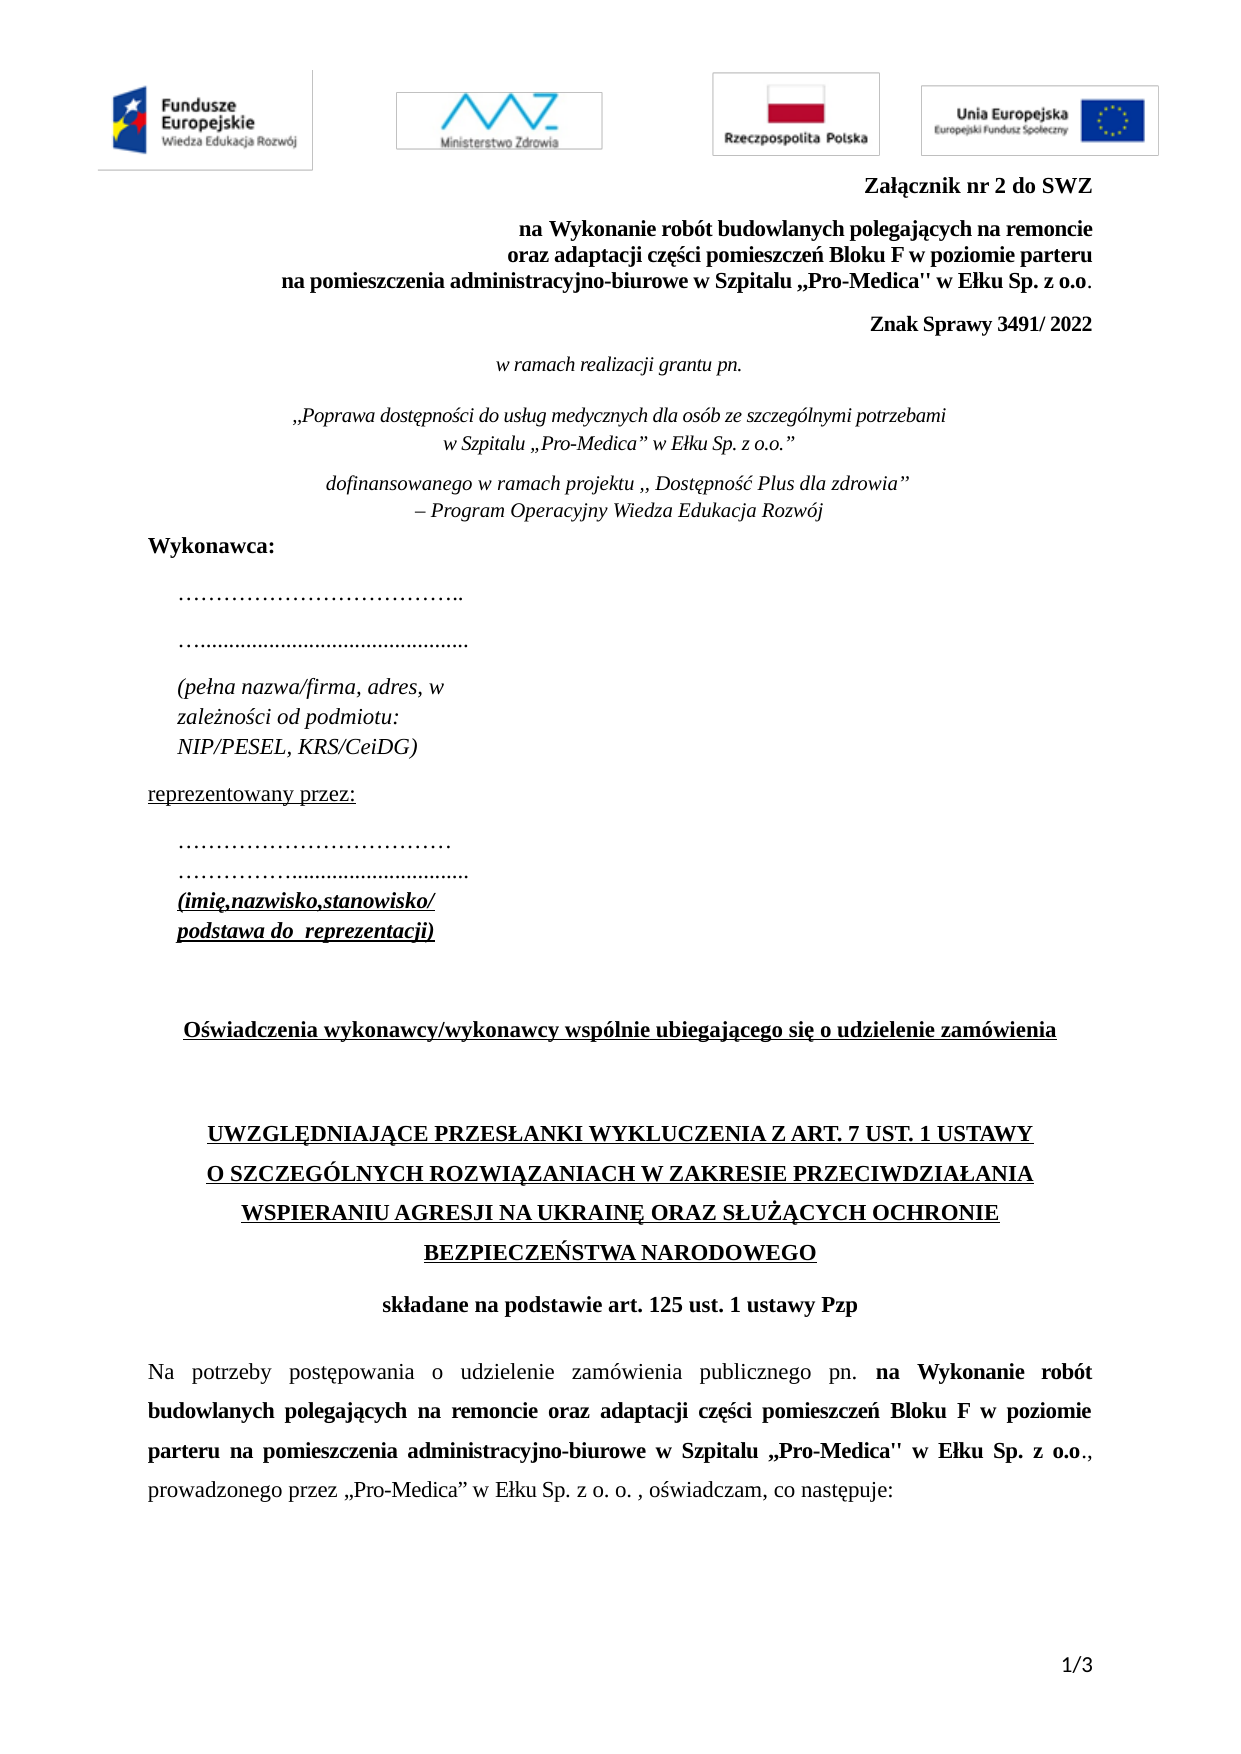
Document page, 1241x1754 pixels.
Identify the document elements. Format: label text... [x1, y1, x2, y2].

text na Wykonanie robót budowlanych polegających na remoncie oraz adaptacji części pomieszczeń Bloku F w poziomie parteru na pomieszczenia administracyjno-biurowe w Szpitalu ,,Pro-Medica'' w Ełku Sp. z o.o. [148, 215, 1093, 294]
text w ramach realizacji grantu pn. [148, 352, 1093, 376]
text UWZGLĘDNIAJĄCE PRZESŁANKI WYKLUCZENIA Z ART. 7 UST. 1 USTAWY o szczególnych rozwiązaniach w zakresie przeciwdziałania wspieraniu agresji na Ukrainę oraz służących ochronie bezpieczeństwa narodowego [148, 1120, 1093, 1265]
text Oświadczenia wykonawcy/wykonawcy wspólnie ubiegającego się o udzielenie zamówienia [148, 1016, 1093, 1043]
text ,,Poprawa dostępności do usług medycznych dla osób ze szczególnymi potrzebami w Szpitalu „Pro-Medica” w Ełku Sp. z o.o.’’ [148, 403, 1093, 454]
text składane na podstawie art. 125 ust. 1 ustawy Pzp [148, 1291, 1093, 1317]
text dofinansowanego w ramach projektu ,, Dostępność Plus dla zdrowia’’ – Program Operacyjny Wiedza Edukacja Rozwój [148, 471, 1093, 522]
text ……………………………….. [177, 579, 472, 605]
text reprezentowany przez: [148, 780, 1093, 806]
text Znak Sprawy 3491/ 2022 [148, 311, 1093, 336]
text Załącznik nr 2 do SWZ [148, 74, 1093, 198]
text …............................................... [177, 626, 472, 652]
text ……………………………………………...............................(imię,nazwisko,stanowisko/podstawa do reprezentacji) [177, 827, 472, 944]
text Na potrzeby postępowania o udzielenie zamówienia publicznego pn. na Wykonanie robót budowlanych polegających na remoncie oraz adaptacji części pomieszczeń Bloku F w poziomie parteru na pomieszczenia administracyjno-biurowe w Szpitalu ,,Pro-Medica'' w Ełku Sp. z o.o., prowadzonego przez „Pro-Medica” w Ełku Sp. z o. o. , oświadczam, co następuje: [148, 1358, 1093, 1503]
text Wykonawca: [148, 532, 1093, 558]
text (pełna nazwa/firma, adres, w zależności od podmiotu: NIP/PESEL, KRS/CeiDG) [177, 673, 472, 759]
